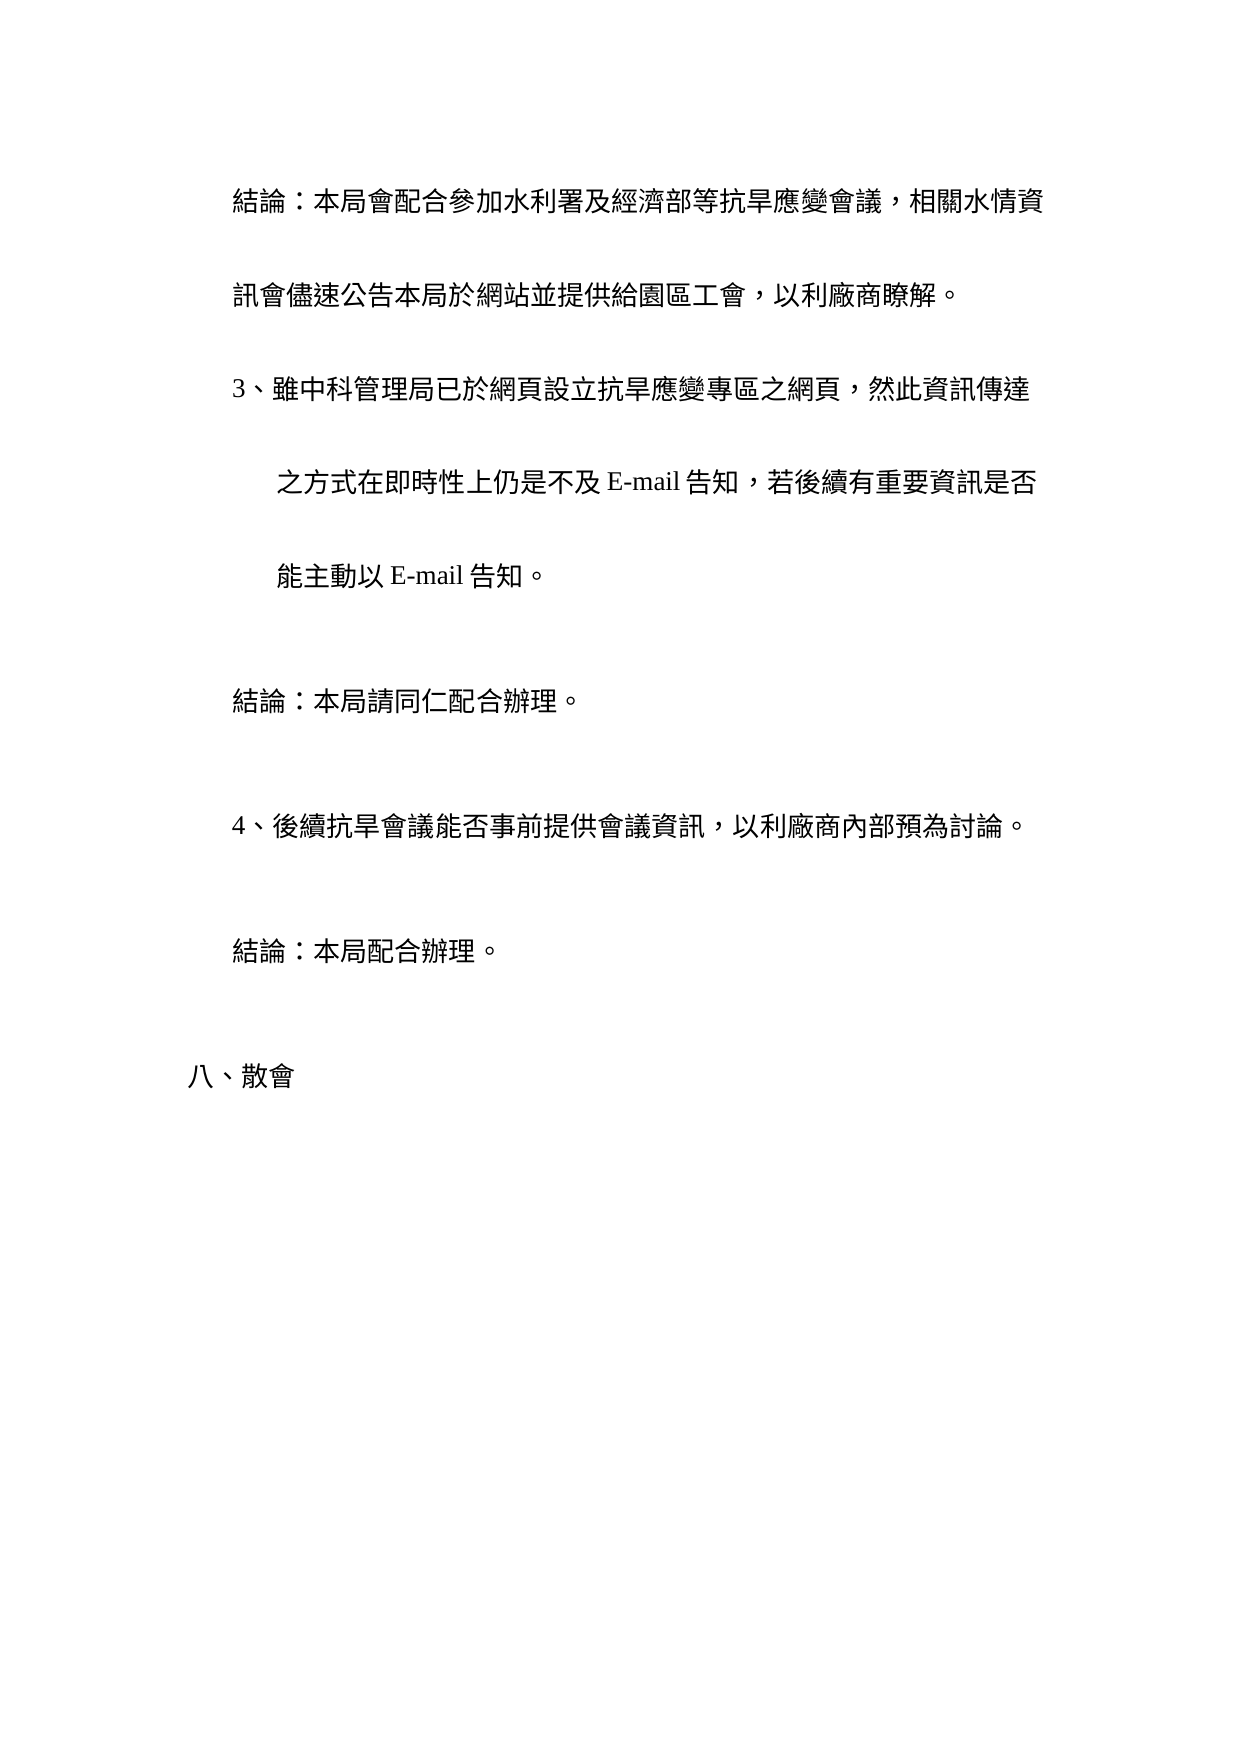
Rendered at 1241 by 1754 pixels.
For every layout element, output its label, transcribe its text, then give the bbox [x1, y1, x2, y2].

text 結論：本局會配合參加水利署及經濟部等抗旱應變會議，相關水情資訊會儘速公告本局於網站並提供給園區工會，以利廠商瞭解。 [232, 158, 1053, 314]
text 4、後續抗旱會議能否事前提供會議資訊，以利廠商內部預為討論。 [187, 783, 1053, 846]
text 結論：本局配合辦理。 [232, 908, 1053, 971]
text 3、雖中科管理局已於網頁設立抗旱應變專區之網頁，然此資訊傳達之方式在即時性上仍是不及E-mail告知，若後續有重要資訊是否能主動以E-mail告知。 [232, 346, 1053, 596]
text 八、散會 [187, 1033, 1053, 1096]
text 結論：本局請同仁配合辦理。 [232, 658, 1053, 721]
